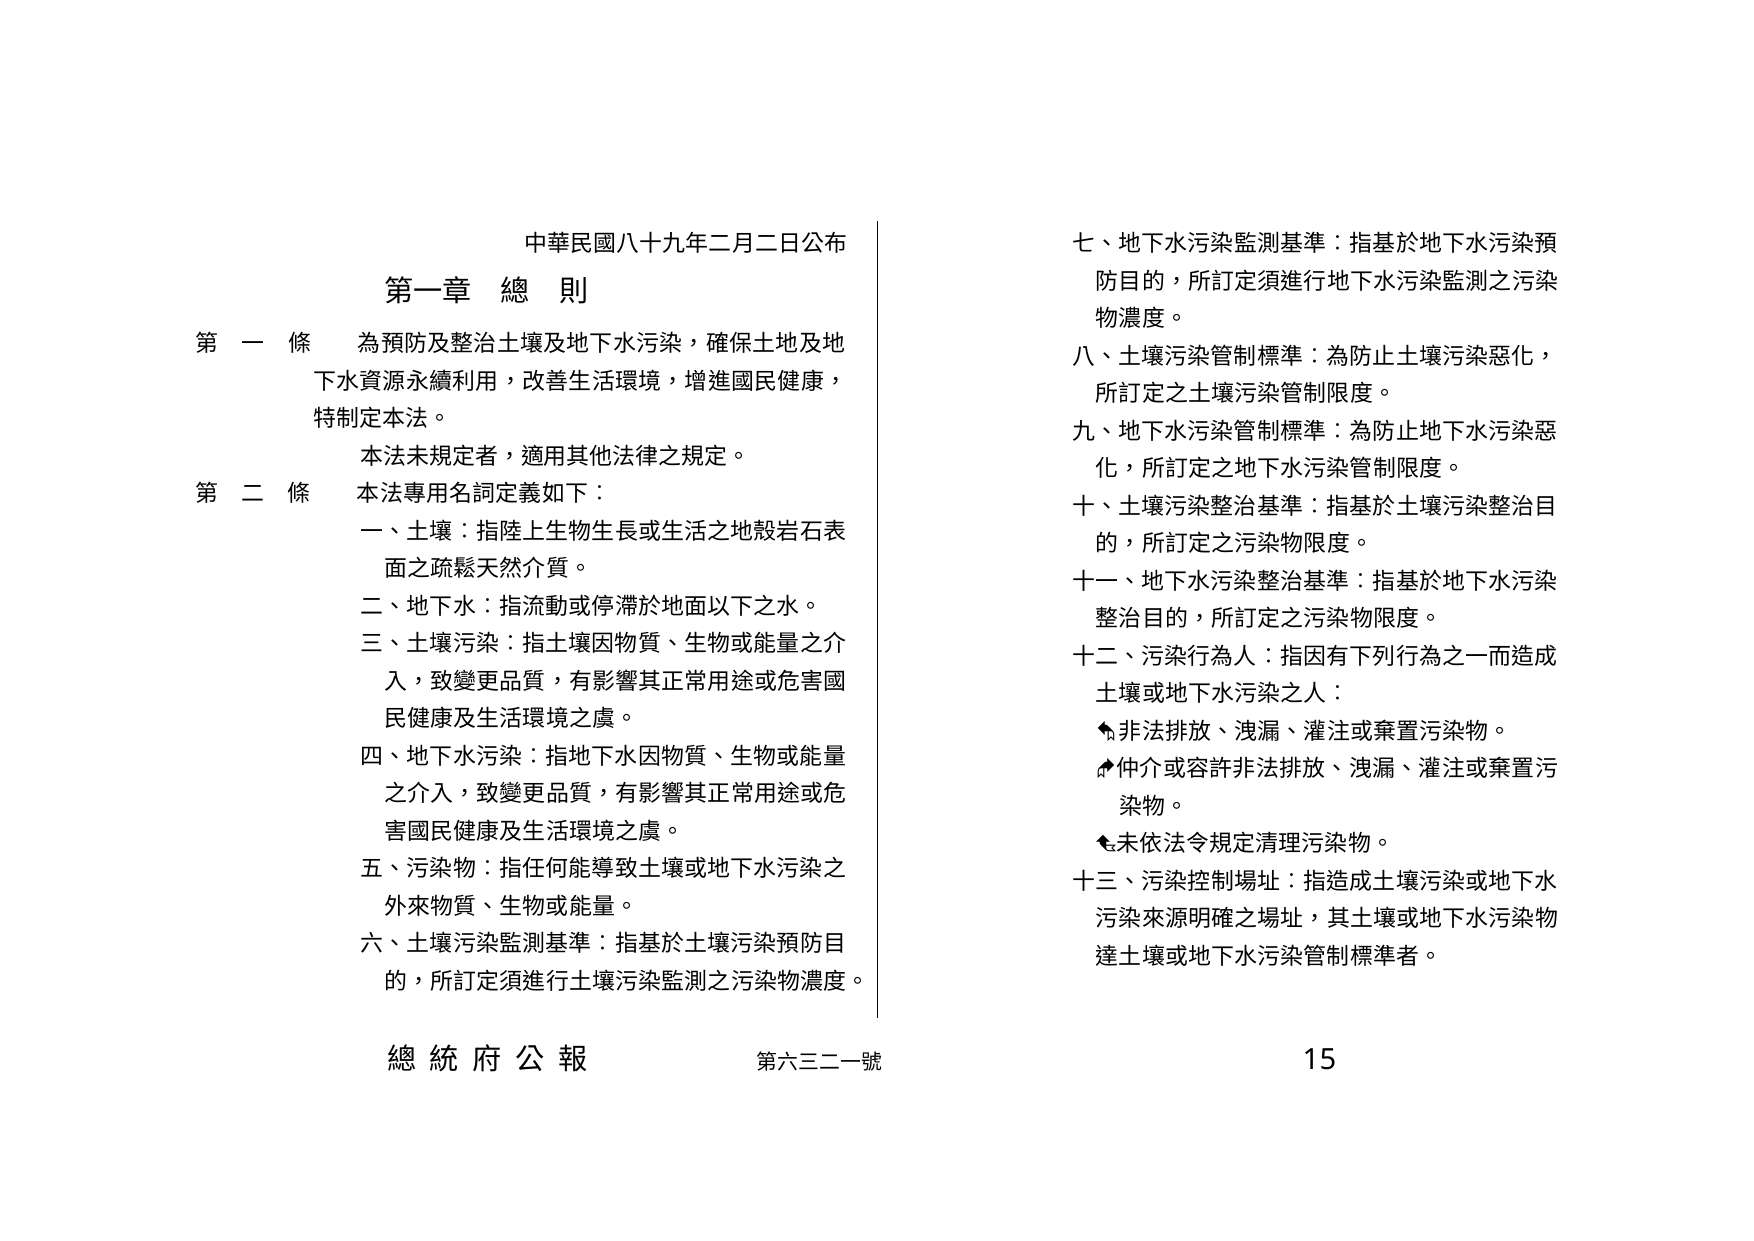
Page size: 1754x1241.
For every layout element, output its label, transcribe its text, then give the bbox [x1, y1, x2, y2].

text 未依法令規定清理污染物。 [1096, 822, 1559, 859]
text 十一、地下水污染整治基準︰指基於地下水污染整治目的，所訂定之污染物限度。 [1072, 559, 1559, 634]
text 二、地下水︰指流動或停滯於地面以下之水。 [360, 584, 847, 622]
text 十二、污染行為人︰指因有下列行為之一而造成土壤或地下水污染之人︰ [1072, 634, 1559, 709]
text 中華民國八十九年二月二日公布 [254, 222, 847, 259]
text 五、污染物︰指任何能導致土壤或地下水污染之外來物質、生物或能量。 [360, 847, 847, 922]
text 四、地下水污染︰指地下水因物質、生物或能量之介入，致變更品質，有影響其正常用途或危害國民健康及生活環境之虞。 [360, 734, 847, 847]
text 非法排放、洩漏、灌注或棄置污染物。 [1096, 709, 1559, 747]
text 第一章 總 則 [195, 272, 847, 309]
text 六、土壤污染監測基準︰指基於土壤污染預防目的，所訂定須進行土壤污染監測之污染物濃度。 [360, 922, 847, 997]
text 八、土壤污染管制標準︰為防止土壤污染惡化，所訂定之土壤污染管制限度。 [1072, 334, 1559, 409]
text 本法未規定者，適用其他法律之規定。 [313, 434, 847, 472]
text 十、土壤污染整治基準︰指基於土壤污染整治目的，所訂定之污染物限度。 [1072, 484, 1559, 559]
text 仲介或容許非法排放、洩漏、灌注或棄置污染物。 [1096, 747, 1559, 822]
text 七、地下水污染監測基準︰指基於地下水污染預防目的，所訂定須進行地下水污染監測之污染物濃度。 [1072, 222, 1559, 334]
text 十三、污染控制場址︰指造成土壤污染或地下水污染來源明確之場址，其土壤或地下水污染物達土壤或地下水污染管制標準者。 [1072, 859, 1559, 972]
text 第 二 條 本法專用名詞定義如下︰ [195, 472, 847, 509]
text 三、土壤污染︰指土壤因物質、生物或能量之介入，致變更品質，有影響其正常用途或危害國民健康及生活環境之虞。 [360, 622, 847, 734]
text 一、土壤︰指陸上生物生長或生活之地殼岩石表面之疏鬆天然介質。 [360, 509, 847, 584]
text 第 一 條 為預防及整治土壤及地下水污染，確保土地及地下水資源永續利用，改善生活環境，增進國民健康，特制定本法。 [195, 322, 847, 434]
text 九、地下水污染管制標準︰為防止地下水污染惡化，所訂定之地下水污染管制限度。 [1072, 409, 1559, 484]
